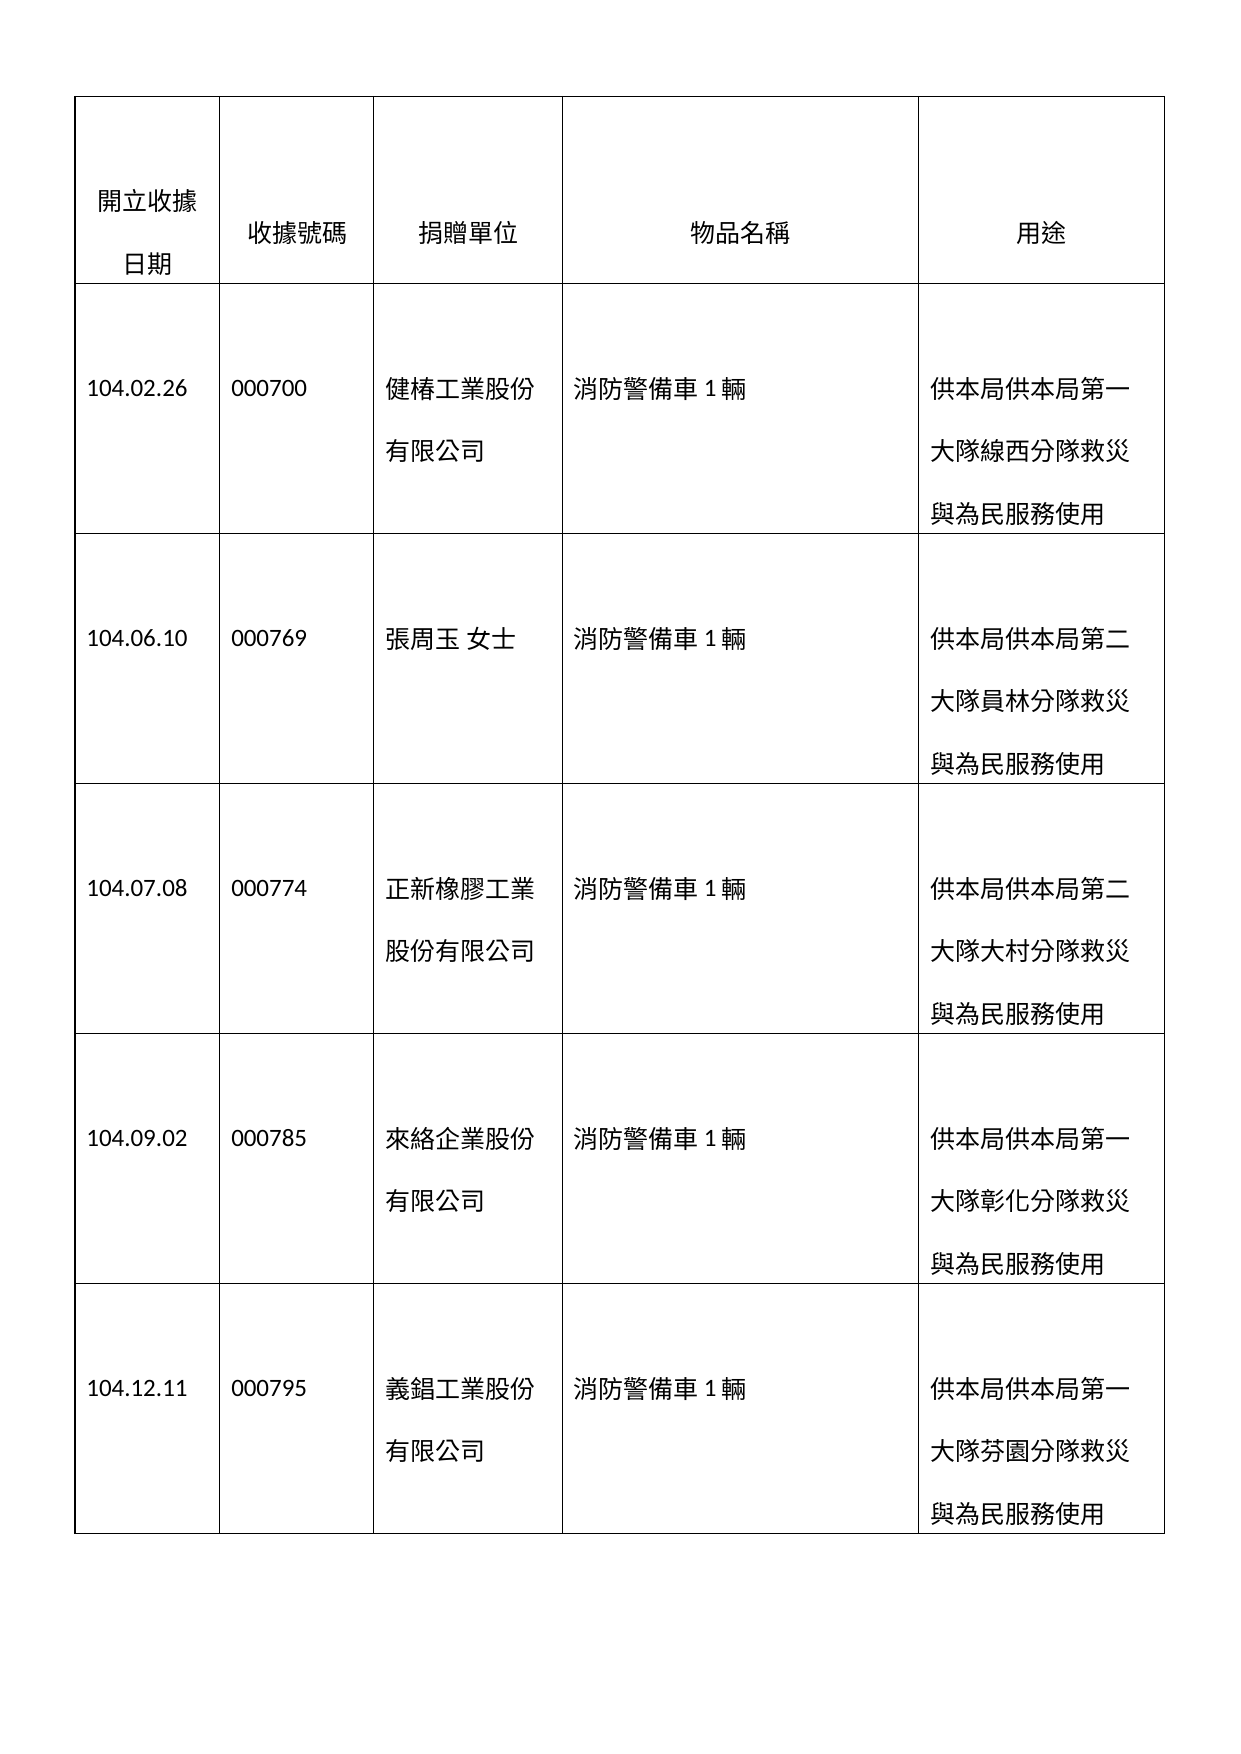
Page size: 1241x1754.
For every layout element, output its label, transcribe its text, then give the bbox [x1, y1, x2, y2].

table_cell 供本局供本局第一大隊芬園分隊救災與為民服務使用 [919, 1284, 1164, 1533]
table_header 物品名稱 [563, 97, 918, 283]
table_cell 消防警備車1輛 [563, 284, 918, 533]
table_cell 104.02.26 [76, 284, 219, 533]
table_cell 000769 [220, 534, 373, 783]
table_cell 供本局供本局第一大隊彰化分隊救災與為民服務使用 [919, 1034, 1164, 1283]
table_cell 張周玉 女士 [374, 534, 562, 783]
table_cell 104.12.11 [76, 1284, 219, 1533]
table_cell 000700 [220, 284, 373, 533]
table_header 收據號碼 [220, 97, 373, 283]
table_cell 供本局供本局第一大隊線西分隊救災與為民服務使用 [919, 284, 1164, 533]
table_cell 000774 [220, 784, 373, 1033]
table_cell 104.09.02 [76, 1034, 219, 1283]
table_header 用途 [919, 97, 1164, 283]
table_cell 104.06.10 [76, 534, 219, 783]
table_cell 義錩工業股份有限公司 [374, 1284, 562, 1533]
table_cell 消防警備車1輛 [563, 534, 918, 783]
table_cell 104.07.08 [76, 784, 219, 1033]
table_cell 000785 [220, 1034, 373, 1283]
table_cell 000795 [220, 1284, 373, 1533]
table_cell 消防警備車1輛 [563, 1034, 918, 1283]
table_cell 消防警備車1輛 [563, 784, 918, 1033]
table_cell 供本局供本局第二大隊員林分隊救災與為民服務使用 [919, 534, 1164, 783]
table_cell 健椿工業股份有限公司 [374, 284, 562, 533]
table_cell 供本局供本局第二大隊大村分隊救災與為民服務使用 [919, 784, 1164, 1033]
table_cell 正新橡膠工業股份有限公司 [374, 784, 562, 1033]
table_cell 來絡企業股份有限公司 [374, 1034, 562, 1283]
table_cell 消防警備車1輛 [563, 1284, 918, 1533]
table_header 捐贈單位 [374, 97, 562, 283]
table_header 開立收據日期 [76, 97, 219, 283]
